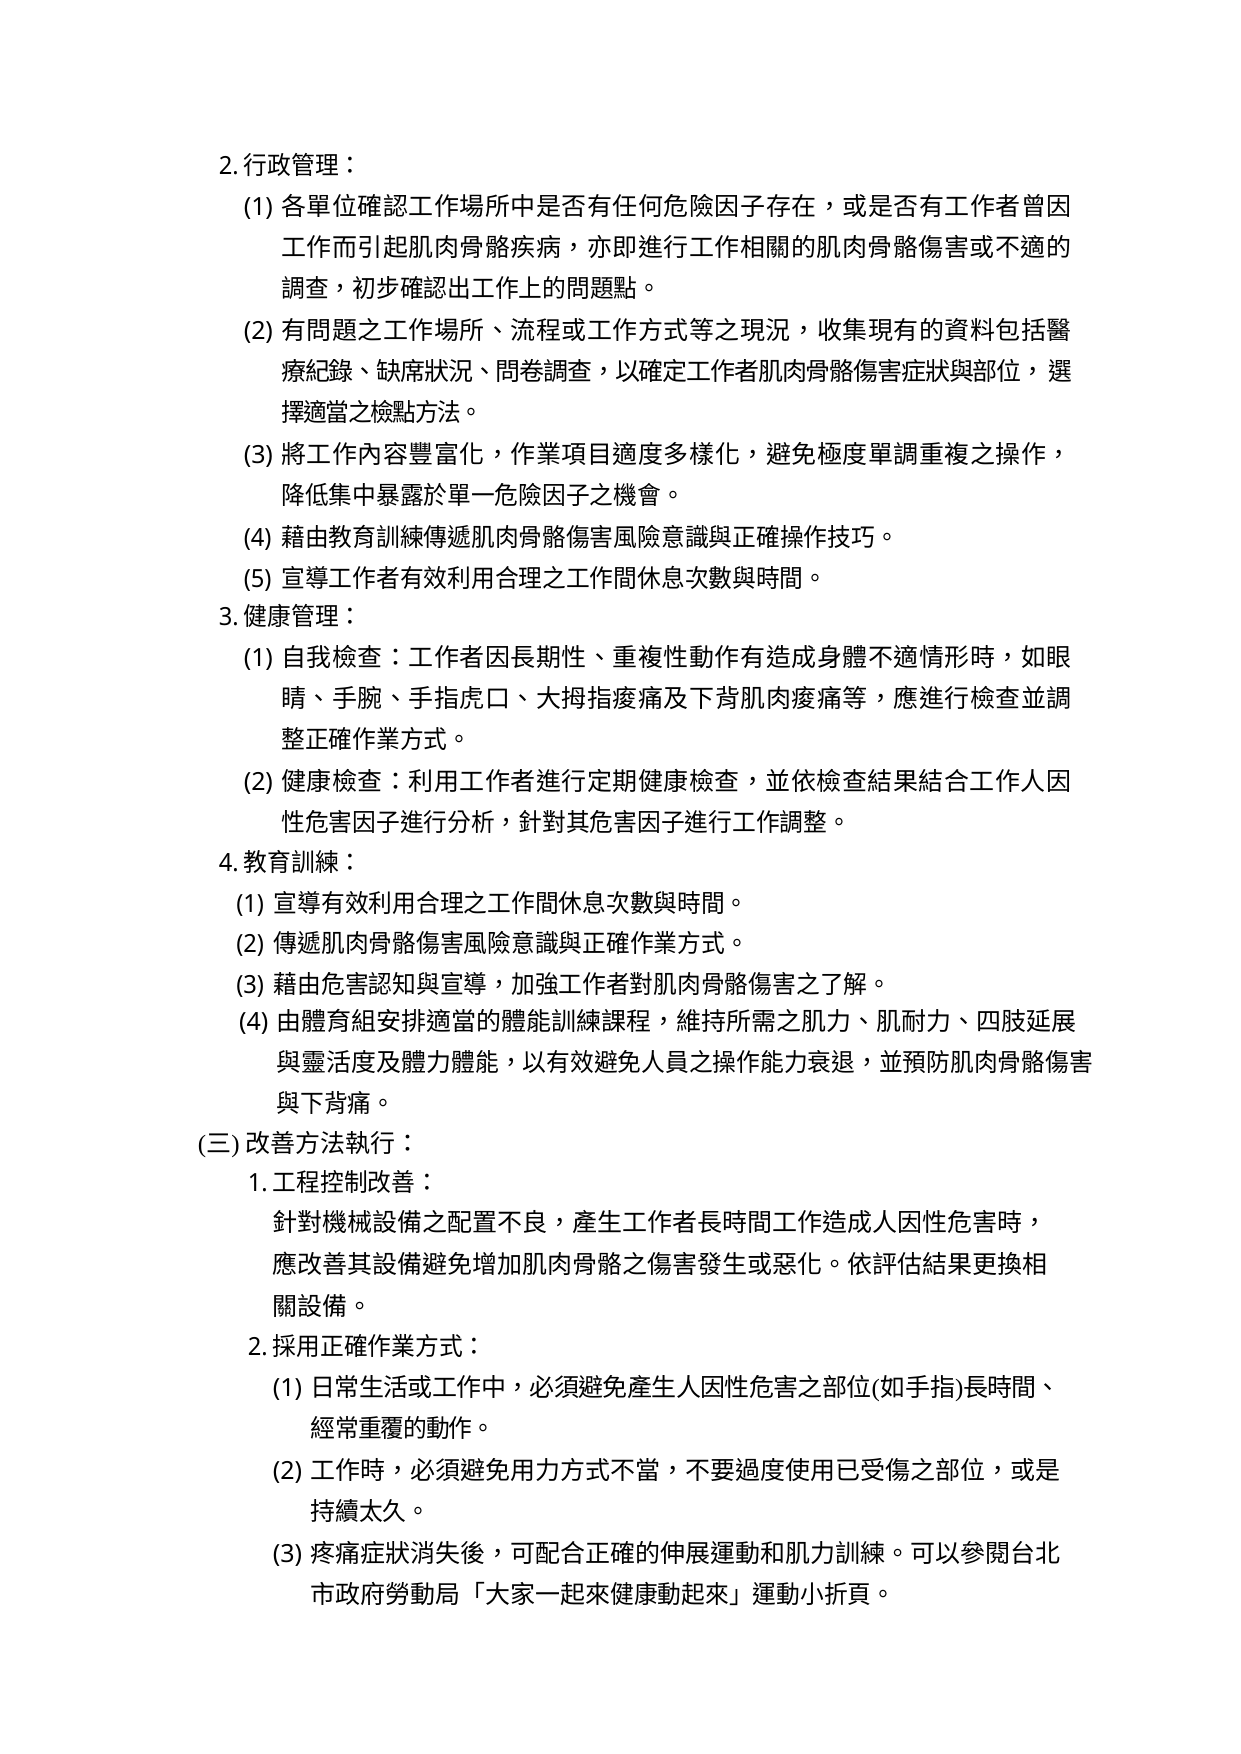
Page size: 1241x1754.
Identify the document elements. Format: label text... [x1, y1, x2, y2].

list 藉由教育訓練傳遞肌肉骨骼傷害風險意識與正確操作技巧。 [243, 518, 1084, 554]
list 疼痛症狀消失後，可配合正確的伸展運動和肌力訓練。可以參閱台北市政府勞動局「大家一起來健康動起來」運動小折頁。 [273, 1534, 1066, 1611]
list 宣導有效利用合理之工作間休息次數與時間。 [236, 883, 1084, 919]
list 藉由危害認知與宣導，加強工作者對肌肉骨骼傷害之了解。 [236, 964, 1084, 1001]
list 宣導工作者有效利用合理之工作間休息次數與時間。 [243, 558, 1084, 594]
list 健康管理： [218, 599, 1084, 633]
text (三) 改善方法執行： [198, 1126, 1084, 1160]
text 針對機械設備之配置不良，產生工作者長時間工作造成人因性危害時，應改善其設備避免增加肌肉骨骼之傷害發生或惡化。依評估結果更換相關設備。 [273, 1203, 1072, 1322]
list 日常生活或工作中，必須避免產生人因性危害之部位(如手指)長時間、經常重覆的動作。 [273, 1367, 1066, 1444]
list 工程控制改善： [248, 1164, 1084, 1198]
list 將工作內容豐富化，作業項目適度多樣化，避免極度單調重複之操作，降低集中暴露於單一危險因子之機會。 [243, 434, 1072, 512]
list 自我檢查：工作者因長期性、重複性動作有造成身體不適情形時，如眼睛、手腕、手指虎口、大拇指痠痛及下背肌肉痠痛等，應進行檢查並調整正確作業方式。 [243, 637, 1072, 755]
list 由體育組安排適當的體能訓練課程，維持所需之肌力、肌耐力、四肢延展與靈活度及體力體能，以有效避免人員之操作能力衰退，並預防肌肉骨骼傷害與下背痛。 [239, 1001, 1097, 1119]
list 行政管理： [218, 146, 1084, 182]
list 教育訓練： [218, 845, 1084, 879]
list 有問題之工作場所、流程或工作方式等之現況，收集現有的資料包括醫療紀錄、缺席狀況、問卷調查，以確定工作者肌肉骨骼傷害症狀與部位，選擇適當之檢點方法。 [243, 310, 1072, 428]
list 各單位確認工作場所中是否有任何危險因子存在，或是否有工作者曾因工作而引起肌肉骨骼疾病，亦即進行工作相關的肌肉骨骼傷害或不適的調查，初步確認出工作上的問題點。 [243, 186, 1072, 304]
list 健康檢查：利用工作者進行定期健康檢查，並依檢查結果結合工作人因性危害因子進行分析，針對其危害因子進行工作調整。 [243, 761, 1072, 838]
list 採用正確作業方式： [248, 1329, 1084, 1363]
list 傳遞肌肉骨骼傷害風險意識與正確作業方式。 [236, 924, 1084, 960]
list 工作時，必須避免用力方式不當，不要過度使用已受傷之部位，或是持續太久。 [273, 1451, 1066, 1528]
